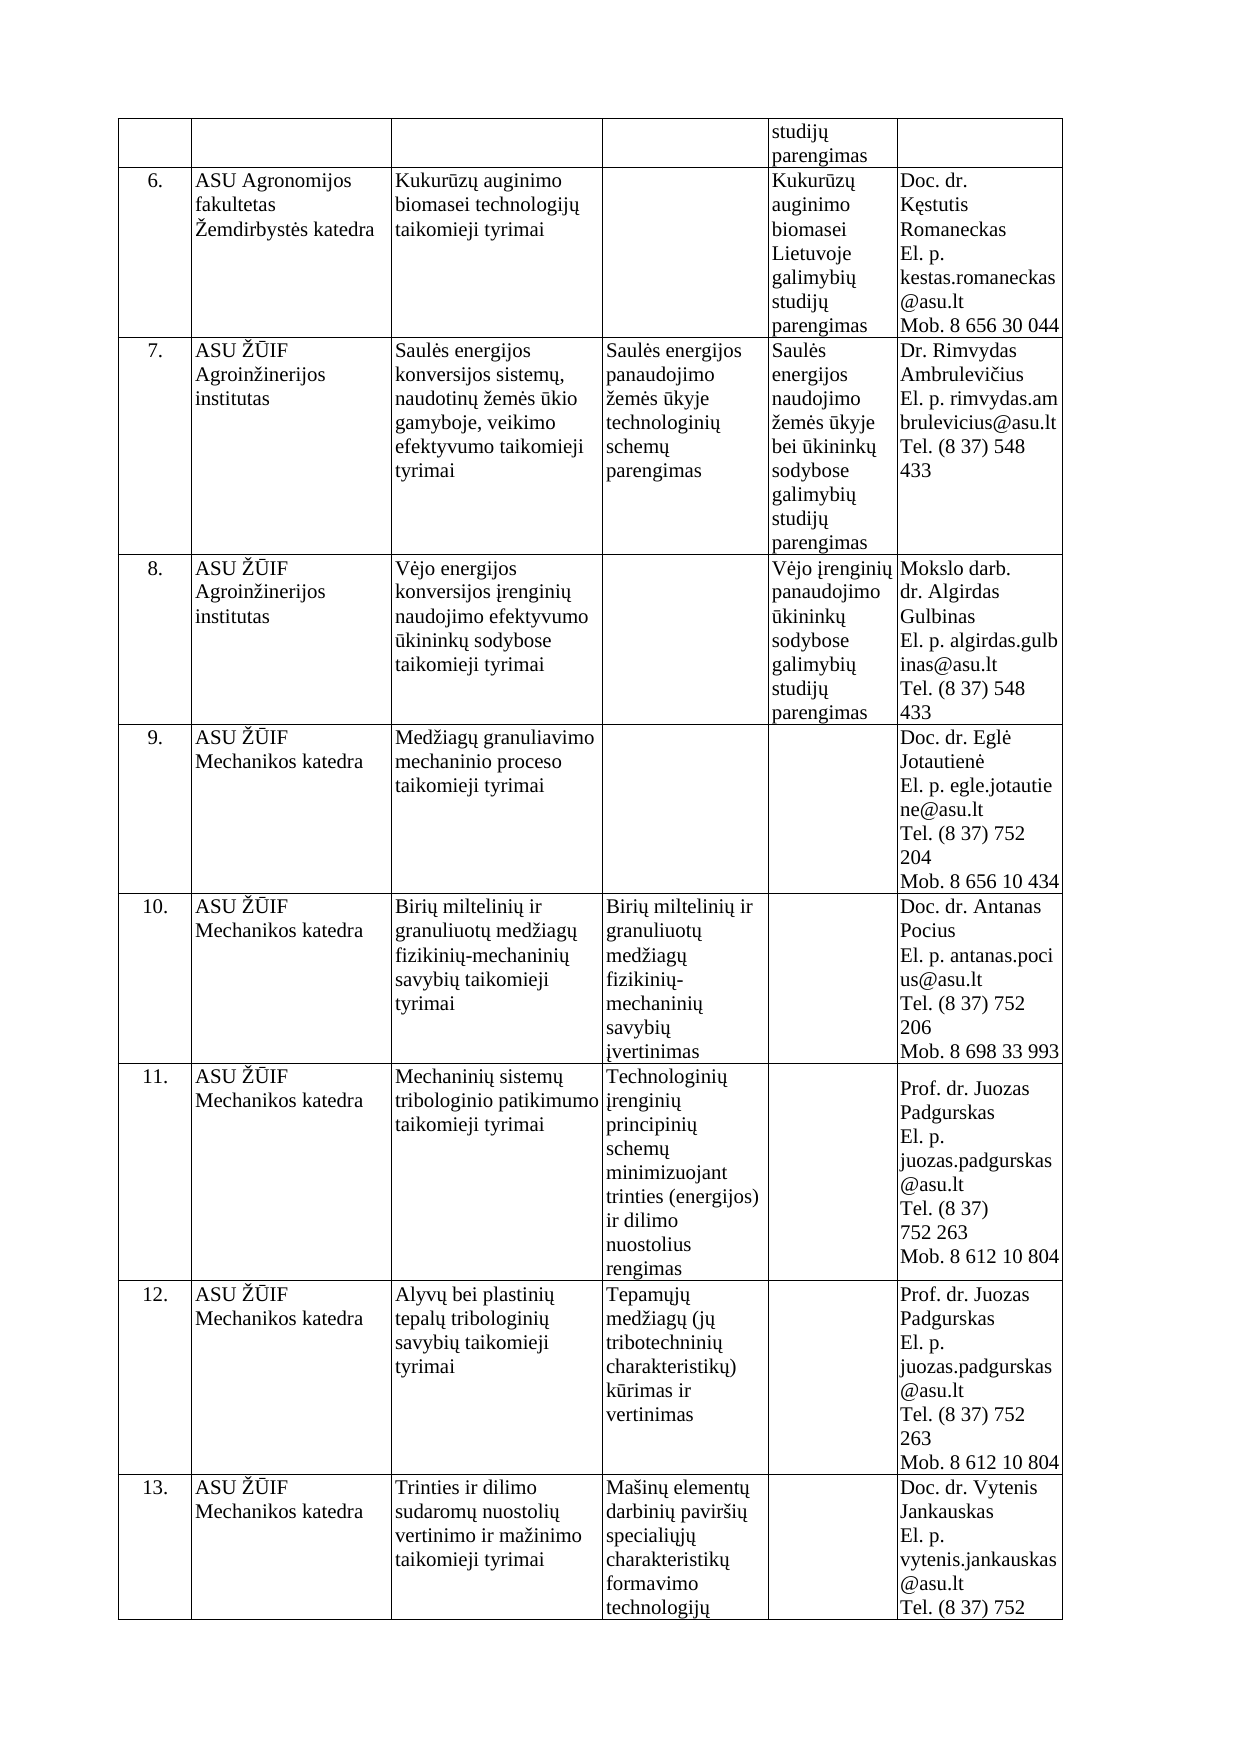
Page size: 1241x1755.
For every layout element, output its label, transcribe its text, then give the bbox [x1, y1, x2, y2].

table_cell Birių miltelinių ir granuliuotų medžiagų fizikinių-mechaninių savybių taikomieji tyrimai [392, 894, 602, 1063]
table_cell ASU Agronomijos fakultetas Žemdirbystės katedra [192, 168, 391, 337]
table_cell [603, 555, 768, 724]
table_cell [603, 119, 768, 167]
table_cell Vėjo įrenginių panaudojimo ūkininkų sodybose galimybių studijų parengimas [769, 555, 897, 724]
table_cell Kukurūzų auginimo biomasei Lietuvoje galimybių studijų parengimas [769, 168, 897, 337]
table_cell Prof. dr. Juozas Padgurskas El. p. juozas.padgurskas@asu.lt Tel. (8 37) 752 263 Mob. 8 612 10 804 [898, 1064, 1062, 1280]
table_cell Medžiagų granuliavimo mechaninio proceso taikomieji tyrimai [392, 725, 602, 893]
table_cell Saulės energijos konversijos sistemų, naudotinų žemės ūkio gamyboje, veikimo efektyvumo taikomieji tyrimai [392, 338, 602, 554]
table_cell Doc. dr. Eglė Jotautienė El. p. egle.jotautiene@asu.lt Tel. (8 37) 752 204 Mob. 8 656 10 434 [898, 725, 1062, 893]
table_cell studijų parengimas [769, 119, 897, 167]
table_cell ASU ŽŪIF Agroinžinerijos institutas [192, 338, 391, 554]
table_cell Mechaninių sistemų tribologinio patikimumo taikomieji tyrimai [392, 1064, 602, 1280]
table_cell 6. [119, 168, 191, 337]
table_cell Mašinų elementų darbinių paviršių specialiųjų charakteristikų formavimo technologijų [603, 1475, 768, 1619]
table_cell ASU ŽŪIF Mechanikos katedra [192, 894, 391, 1063]
table_cell [769, 894, 897, 1063]
table_cell 12. [119, 1281, 191, 1474]
table_cell [603, 168, 768, 337]
table_cell [898, 119, 1062, 167]
table_cell ASU ŽŪIF Mechanikos katedra [192, 1064, 391, 1280]
table_cell 7. [119, 338, 191, 554]
table_cell Technologinių įrenginių principinių schemų minimizuojant trinties (energijos) ir dilimo nuostolius rengimas [603, 1064, 768, 1280]
table_cell Vėjo energijos konversijos įrenginių naudojimo efektyvumo ūkininkų sodybose taikomieji tyrimai [392, 555, 602, 724]
table_cell ASU ŽŪIF Mechanikos katedra [192, 725, 391, 893]
table_cell [769, 725, 897, 893]
table_cell ASU ŽŪIF Mechanikos katedra [192, 1281, 391, 1474]
table_cell 11. [119, 1064, 191, 1280]
table_cell Mokslo darb. dr. Algirdas Gulbinas El. p. algirdas.gulbinas@asu.lt Tel. (8 37) 548 433 [898, 555, 1062, 724]
table_cell [392, 119, 602, 167]
table_cell [603, 725, 768, 893]
table_cell 9. [119, 725, 191, 893]
table_cell Trinties ir dilimo sudaromų nuostolių vertinimo ir mažinimo taikomieji tyrimai [392, 1475, 602, 1619]
table_cell 8. [119, 555, 191, 724]
table_cell Dr. Rimvydas Ambrulevičius El. p. rimvydas.ambrulevicius@asu.lt Tel. (8 37) 548 433 [898, 338, 1062, 554]
table_cell ASU ŽŪIF Agroinžinerijos institutas [192, 555, 391, 724]
table_cell Doc. dr. Vytenis Jankauskas El. p. vytenis.jankauskas@asu.lt Tel. (8 37) 752 [898, 1475, 1062, 1619]
table_cell Saulės energijos panaudojimo žemės ūkyje technologinių schemų parengimas [603, 338, 768, 554]
table_cell 13. [119, 1475, 191, 1619]
table_cell Doc. dr. Antanas Pocius El. p. antanas.pocius@asu.lt Tel. (8 37) 752 206 Mob. 8 698 33 993 [898, 894, 1062, 1063]
table_cell Doc. dr. Kęstutis Romaneckas El. p. kestas.romaneckas@asu.lt Mob. 8 656 30 044 [898, 168, 1062, 337]
table_cell 10. [119, 894, 191, 1063]
table_cell Kukurūzų auginimo biomasei technologijų taikomieji tyrimai [392, 168, 602, 337]
table_cell [769, 1281, 897, 1474]
table_cell [119, 119, 191, 167]
table_cell Tepamųjų medžiagų (jų tribotechninių charakteristikų) kūrimas ir vertinimas [603, 1281, 768, 1474]
table_cell ASU ŽŪIF Mechanikos katedra [192, 1475, 391, 1619]
table_cell [192, 119, 391, 167]
table_cell [769, 1475, 897, 1619]
table_cell Birių miltelinių ir granuliuotų medžiagų fizikinių-mechaninių savybių įvertinimas [603, 894, 768, 1063]
table_cell Prof. dr. Juozas Padgurskas El. p. juozas.padgurskas@asu.lt Tel. (8 37) 752 263 Mob. 8 612 10 804 [898, 1281, 1062, 1474]
table_cell [769, 1064, 897, 1280]
table_cell Alyvų bei plastinių tepalų tribologinių savybių taikomieji tyrimai [392, 1281, 602, 1474]
table_cell Saulės energijos naudojimo žemės ūkyje bei ūkininkų sodybose galimybių studijų parengimas [769, 338, 897, 554]
